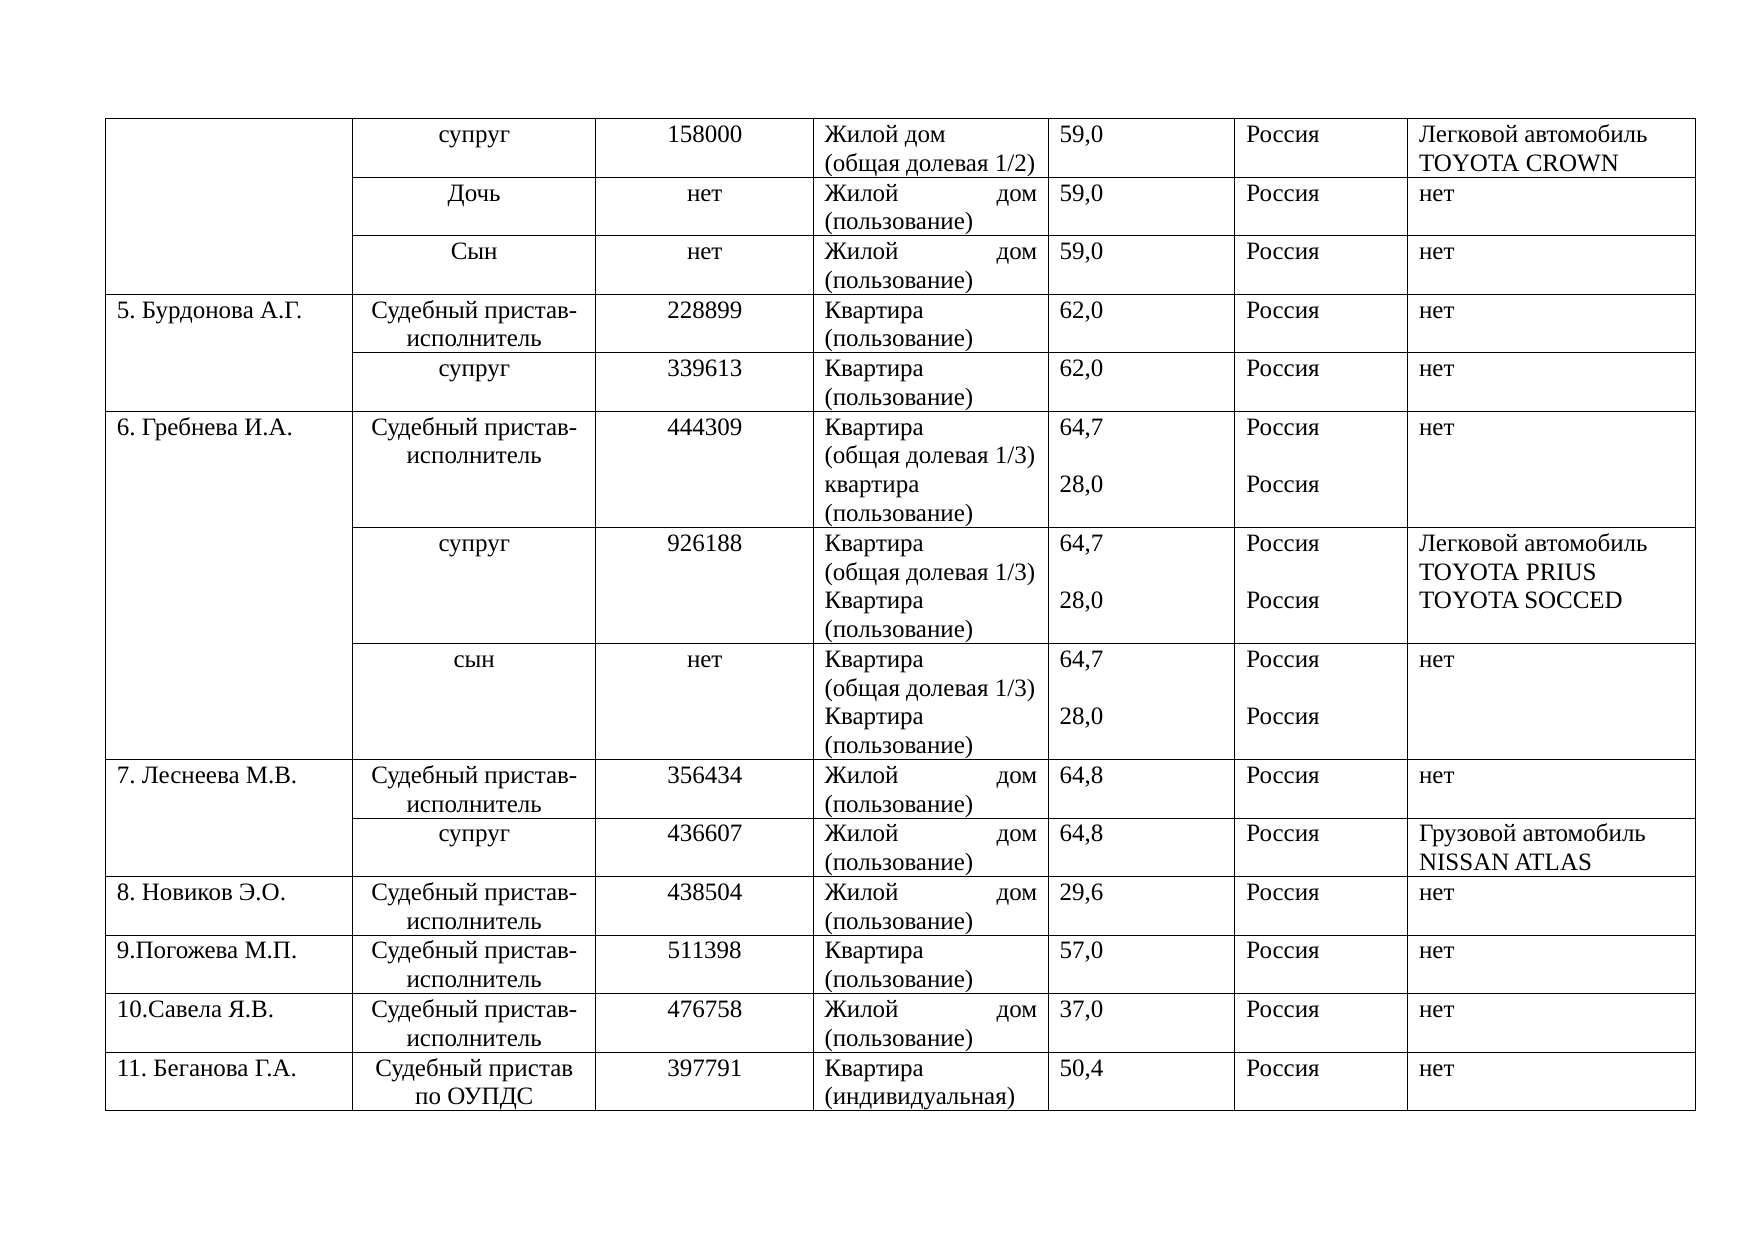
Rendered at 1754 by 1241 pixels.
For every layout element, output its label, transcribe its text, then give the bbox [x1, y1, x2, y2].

table_cell Квартира (общая долевая 1/3) квартира (пользование) [814, 412, 1048, 527]
table_cell 158000 [596, 119, 813, 177]
table_cell Россия Россия [1235, 644, 1407, 759]
table_cell Судебный пристав-исполнитель [353, 994, 595, 1052]
table_cell 511398 [596, 936, 813, 993]
table_cell 59,0 [1049, 236, 1234, 294]
table_cell Россия [1235, 119, 1407, 177]
table_cell Жилой дом (пользование) [814, 178, 1048, 235]
table_cell Судебный пристав-исполнитель [353, 936, 595, 993]
table_cell Судебный пристав-исполнитель [353, 760, 595, 817]
table_cell 476758 [596, 994, 813, 1052]
table_cell Россия Россия [1235, 412, 1407, 527]
table_cell Россия [1235, 819, 1407, 876]
table_cell Квартира (пользование) [814, 936, 1048, 993]
table_cell 9.Погожева М.П. [106, 936, 352, 993]
table_cell 6. Гребнева И.А. [106, 412, 352, 759]
table_cell 228899 [596, 295, 813, 352]
table_cell 62,0 [1049, 295, 1234, 352]
table_cell нет [1408, 994, 1695, 1052]
table_cell 444309 [596, 412, 813, 527]
table_cell Квартира (пользование) [814, 295, 1048, 352]
table_cell 62,0 [1049, 353, 1234, 411]
table_cell 29,6 [1049, 877, 1234, 934]
table_cell нет [596, 236, 813, 294]
table_cell нет [1408, 760, 1695, 817]
table_cell Квартира (общая долевая 1/3) Квартира (пользование) [814, 644, 1048, 759]
table_cell нет [1408, 1053, 1695, 1110]
table_cell 59,0 [1049, 119, 1234, 177]
table_cell Россия [1235, 1053, 1407, 1110]
table_cell Россия [1235, 936, 1407, 993]
table_cell Жилой дом (общая долевая 1/2) [814, 119, 1048, 177]
table_cell нет [1408, 236, 1695, 294]
table_cell нет [1408, 353, 1695, 411]
table_cell Жилой дом (пользование) [814, 236, 1048, 294]
table_cell Грузовой автомобиль NISSAN ATLAS [1408, 819, 1695, 876]
table_cell Россия [1235, 178, 1407, 235]
table_cell нет [1408, 877, 1695, 934]
table_cell нет [1408, 295, 1695, 352]
table_cell 64,8 [1049, 819, 1234, 876]
table_cell Россия [1235, 760, 1407, 817]
table_cell нет [1408, 412, 1695, 527]
table_cell Россия [1235, 236, 1407, 294]
table_cell 926188 [596, 528, 813, 643]
table_cell Судебный пристав-исполнитель [353, 877, 595, 934]
table_cell супруг [353, 819, 595, 876]
table_cell Судебный пристав-исполнитель [353, 295, 595, 352]
table_cell Судебный пристав-исполнитель [353, 412, 595, 527]
table_cell 356434 [596, 760, 813, 817]
table_cell Жилой дом (пользование) [814, 760, 1048, 817]
table_cell Жилой дом (пользование) [814, 819, 1048, 876]
table_cell Жилой дом (пользование) [814, 994, 1048, 1052]
table_cell Сын [353, 236, 595, 294]
table_cell Квартира (пользование) [814, 353, 1048, 411]
table_cell сын [353, 644, 595, 759]
table_cell супруг [353, 119, 595, 177]
table_cell Жилой дом (пользование) [814, 877, 1048, 934]
table_cell Россия [1235, 295, 1407, 352]
table_cell супруг [353, 528, 595, 643]
table_cell нет [1408, 178, 1695, 235]
table_cell [106, 119, 352, 294]
table_cell 57,0 [1049, 936, 1234, 993]
table_cell 64,7 28,0 [1049, 412, 1234, 527]
table_cell 8. Новиков Э.О. [106, 877, 352, 934]
table_cell нет [596, 644, 813, 759]
table_cell 5. Бурдонова А.Г. [106, 295, 352, 411]
table_cell Судебный пристав по ОУПДС [353, 1053, 595, 1110]
table_cell Квартира (общая долевая 1/3) Квартира (пользование) [814, 528, 1048, 643]
table_cell 7. Леснеева М.В. [106, 760, 352, 876]
table_cell нет [1408, 936, 1695, 993]
table_cell 11. Беганова Г.А. [106, 1053, 352, 1110]
table_cell Россия Россия [1235, 528, 1407, 643]
table_cell 50,4 [1049, 1053, 1234, 1110]
table_cell 10.Савела Я.В. [106, 994, 352, 1052]
table_cell Легковой автомобиль TOYOTA CROWN [1408, 119, 1695, 177]
table_cell нет [596, 178, 813, 235]
table_cell Россия [1235, 877, 1407, 934]
table_cell 397791 [596, 1053, 813, 1110]
table_cell нет [1408, 644, 1695, 759]
table_cell Легковой автомобиль TOYOTA PRIUS TOYOTA SOCCED [1408, 528, 1695, 643]
table_cell Россия [1235, 353, 1407, 411]
table_cell 339613 [596, 353, 813, 411]
table_cell 59,0 [1049, 178, 1234, 235]
table_cell супруг [353, 353, 595, 411]
table_cell 64,8 [1049, 760, 1234, 817]
table_cell 438504 [596, 877, 813, 934]
table_cell Квартира (индивидуальная) [814, 1053, 1048, 1110]
table_cell 37,0 [1049, 994, 1234, 1052]
table_cell 64,7 28,0 [1049, 644, 1234, 759]
table_cell Россия [1235, 994, 1407, 1052]
table_cell 436607 [596, 819, 813, 876]
table_cell 64,7 28,0 [1049, 528, 1234, 643]
table_cell Дочь [353, 178, 595, 235]
